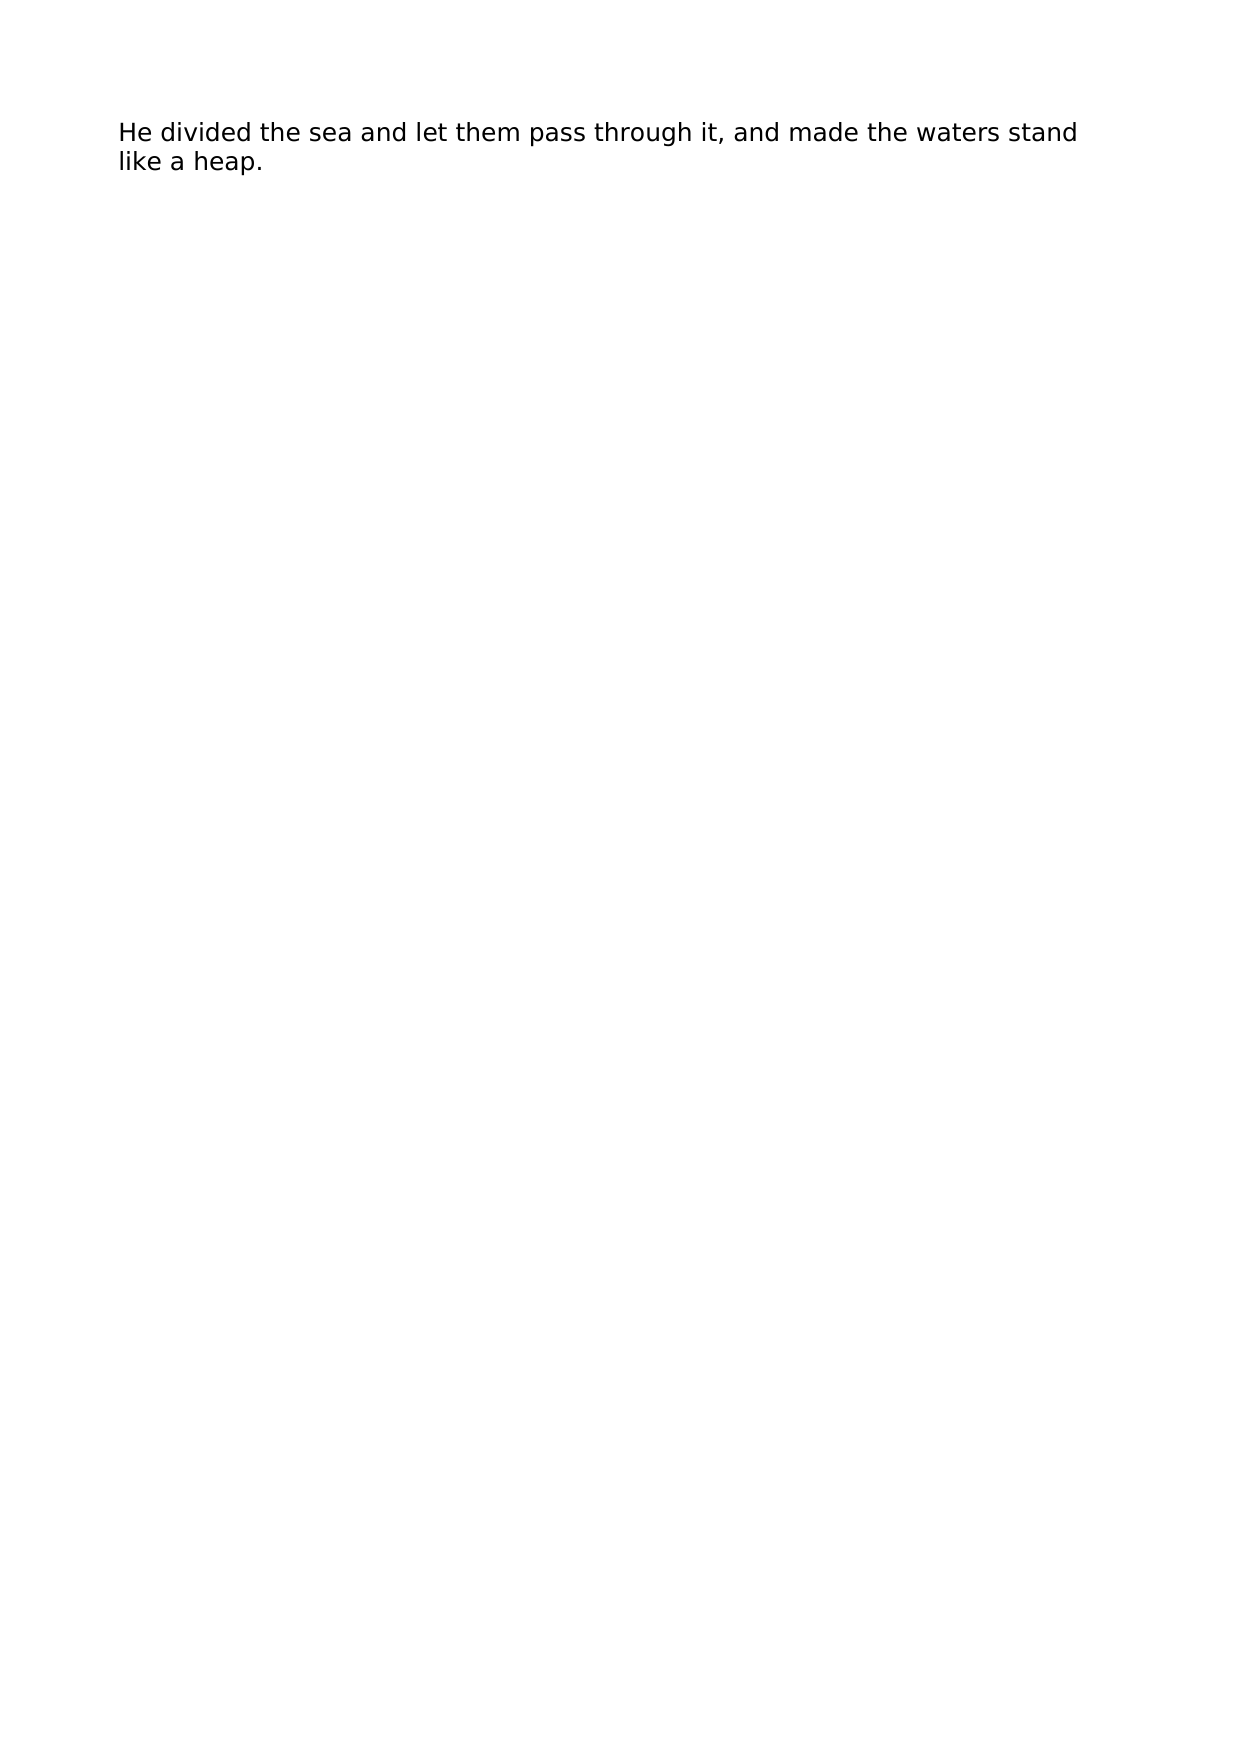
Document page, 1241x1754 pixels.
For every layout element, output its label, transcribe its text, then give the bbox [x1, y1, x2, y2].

text He divided the sea and let them pass through it, and made the waters stand like a heap. [118, 118, 1122, 176]
